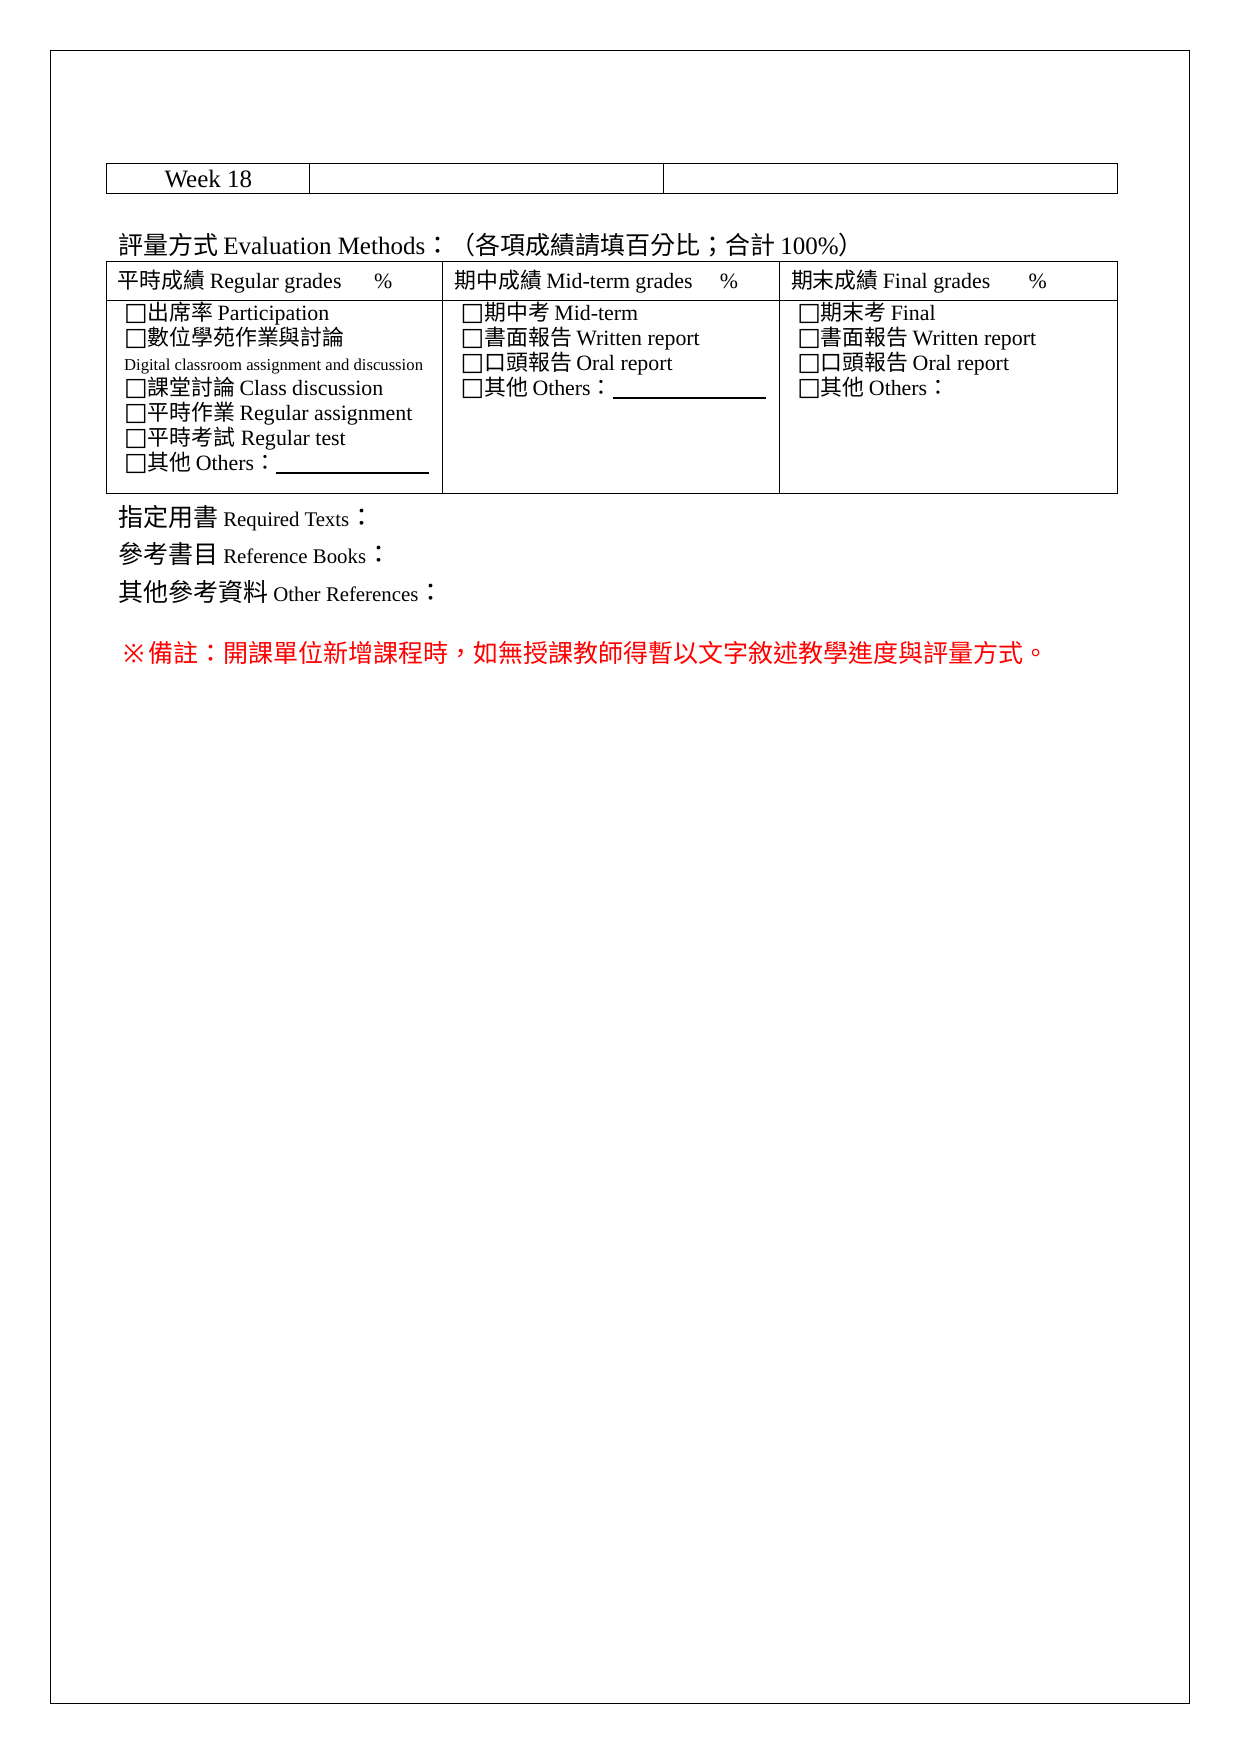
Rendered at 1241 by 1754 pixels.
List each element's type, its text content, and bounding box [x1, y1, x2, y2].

table_cell □出席率Participation □數位學苑作業與討論 Digital classroom assignment and discussion □課堂討論Class discussion □平時作業Regular assignment □平時考試 Regular test □其他Others： [107, 301, 442, 493]
text 其他參考資料Other References： [118, 581, 1122, 606]
table_cell □期末考Final □書面報告Written report □口頭報告Oral report □其他Others： [780, 301, 1117, 493]
table_header 平時成績Regular grades % [107, 262, 442, 299]
table_cell [664, 164, 1117, 193]
table_cell [310, 164, 663, 193]
text 指定用書Required Texts： [118, 506, 1122, 531]
text [104, 626, 1101, 678]
table_cell □期中考Mid-term □書面報告Written report □口頭報告Oral report □其他Others： [443, 301, 779, 493]
table_cell Week 18 [107, 164, 309, 193]
table_header 期末成績Final grades % [780, 262, 1117, 299]
text 評量方式Evaluation Methods：（各項成績請填百分比；合計100%） [118, 227, 1122, 261]
text ※備註：開課單位新增課程時，如無授課教師得暫以文字敘述教學進度與評量方式。 [119, 634, 1086, 670]
table_header 期中成績Mid-term grades % [443, 262, 779, 299]
text 參考書目Reference Books： [118, 544, 1122, 569]
